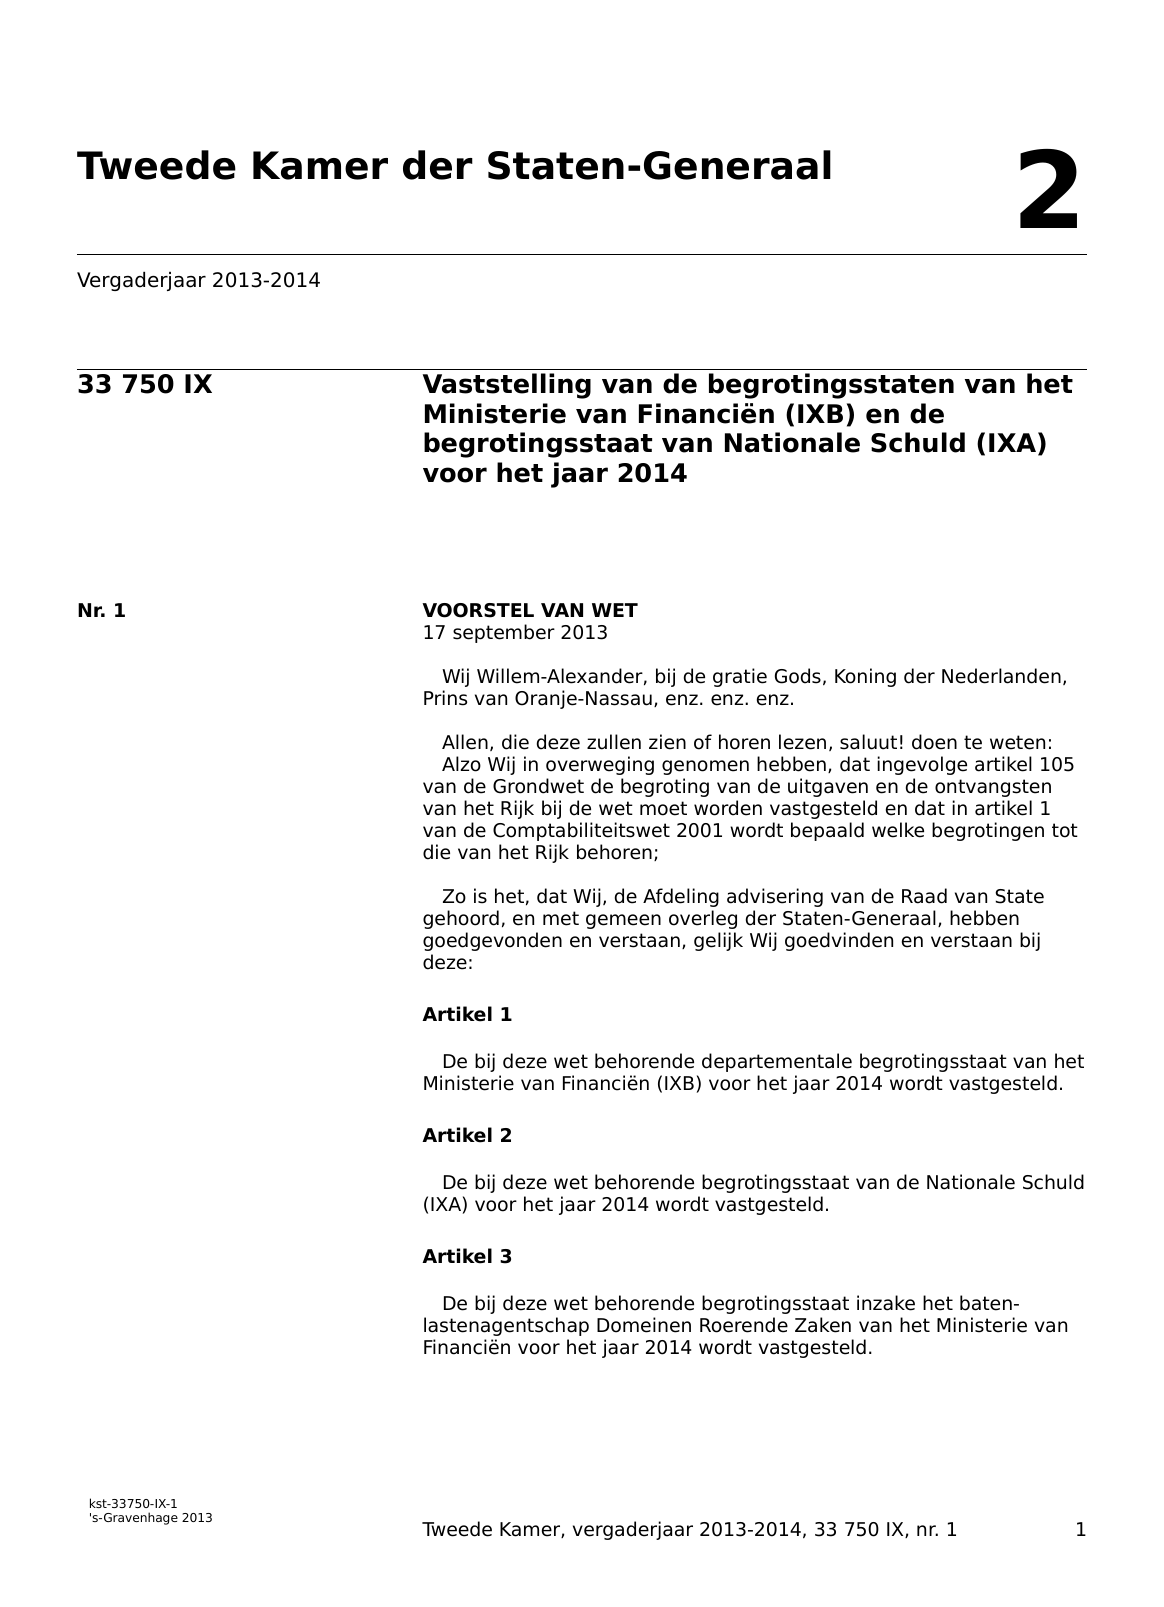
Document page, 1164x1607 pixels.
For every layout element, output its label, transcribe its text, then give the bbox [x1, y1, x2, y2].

table_header 2 [886, 130, 1087, 254]
text Zo is het, dat Wij, de Afdeling advisering van de Raad van State gehoord, en met gemeen overleg der Staten-Generaal, hebben goedgevonden en verstaan, gelijk Wij goedvinden en verstaan bij deze: [422, 886, 1087, 974]
text Allen, die deze zullen zien of horen lezen, saluut! doen te weten: [422, 732, 1087, 754]
text 17 september 2013 [422, 622, 1087, 643]
subtitle Artikel 2 [422, 1125, 1087, 1147]
table_header Tweede Kamer der Staten-Generaal [77, 130, 886, 254]
table_cell Vergaderjaar 2013-2014 [77, 255, 1087, 369]
subtitle 33 750 IX Vaststelling van de begrotingsstaten van het Ministerie van Financiën (IXB) en de begrotingsstaat van Nationale Schuld (IXA) voor het jaar 2014 [77, 370, 1087, 488]
subtitle Artikel 3 [422, 1246, 1087, 1268]
text De bij deze wet behorende departementale begrotingsstaat van het Ministerie van Financiën (IXB) voor het jaar 2014 wordt vastgesteld. [422, 1051, 1087, 1095]
subtitle Nr. 1 VOORSTEL VAN WET [77, 599, 1087, 622]
text Alzo Wij in overweging genomen hebben, dat ingevolge artikel 105 van de Grondwet de begroting van de uitgaven en de ontvangsten van het Rijk bij de wet moet worden vastgesteld en dat in artikel 1 van de Comptabiliteitswet 2001 wordt bepaald welke begrotingen tot die van het Rijk behoren; [422, 754, 1087, 864]
text De bij deze wet behorende begrotingsstaat inzake het baten-lastenagentschap Domeinen Roerende Zaken van het Ministerie van Financiën voor het jaar 2014 wordt vastgesteld. [422, 1293, 1087, 1359]
text Wij Willem-Alexander, bij de gratie Gods, Koning der Nederlanden, Prins van Oranje-Nassau, enz. enz. enz. [422, 666, 1087, 710]
subtitle Artikel 1 [422, 1004, 1087, 1026]
text De bij deze wet behorende begrotingsstaat van de Nationale Schuld (IXA) voor het jaar 2014 wordt vastgesteld. [422, 1172, 1087, 1216]
text kst-33750-IX-1 [88, 1497, 323, 1511]
text 's-Gravenhage 2013 [88, 1511, 323, 1525]
